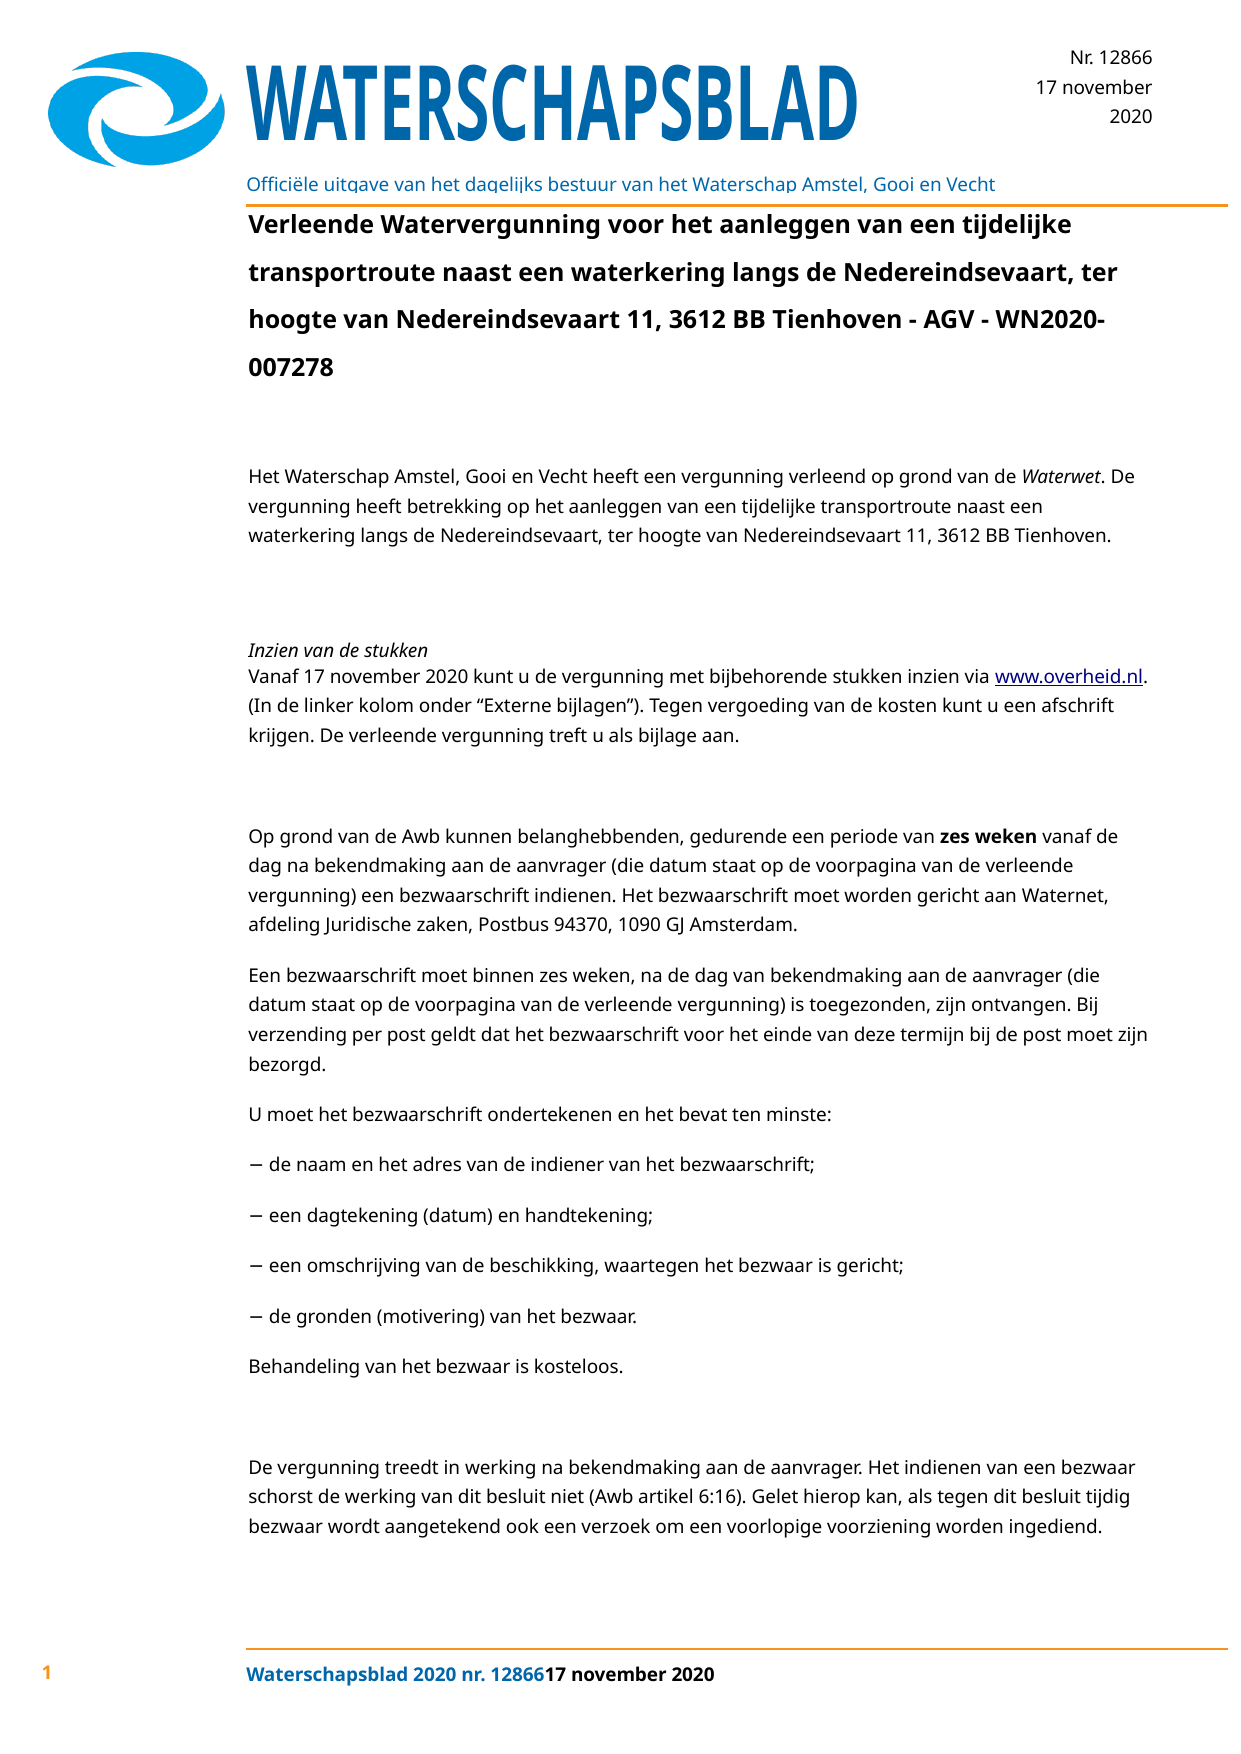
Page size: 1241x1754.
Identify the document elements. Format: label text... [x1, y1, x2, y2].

text Behandeling van het bezwaar is kosteloos. [248, 1353, 1152, 1379]
text Inzien van de stukken [248, 637, 1152, 663]
text − een dagtekening (datum) en handtekening; [248, 1202, 1152, 1228]
text − de gronden (motivering) van het bezwaar. [248, 1303, 1152, 1328]
picture [41, 47, 231, 172]
text Een bezwaarschrift moet binnen zes weken, na de dag van bekendmaking aan de aanvrager (die datum staat op de voorpagina van de verleende vergunning) is toegezonden, zijn ontvangen. Bij verzending per post geldt dat het bezwaarschrift voor het einde van deze termijn bij de post moet zijn bezorgd. [248, 962, 1152, 1076]
text Op grond van de Awb kunnen belanghebbenden, gedurende een periode van zes weken vanaf de dag na bekendmaking aan de aanvrager (die datum staat op de voorpagina van de verleende vergunning) een bezwaarschrift indienen. Het bezwaarschrift moet worden gericht aan Waternet, afdeling Juridische zaken, Postbus 94370, 1090 GJ Amsterdam. [248, 823, 1152, 937]
text − de naam en het adres van de indiener van het bezwaarschrift; [248, 1152, 1152, 1177]
text Verleende Watervergunning voor het aanleggen van een tijdelijke transportroute naast een waterkering langs de Nedereindsevaart, ter hoogte van Nedereindsevaart 11, 3612 BB Tienhoven - AGV - WN2020-007278 [248, 207, 1152, 384]
text De vergunning treedt in werking na bekendmaking aan de aanvrager. Het indienen van een bezwaar schorst de werking van dit besluit niet (Awb artikel 6:16). Gelet hierop kan, als tegen dit besluit tijdig bezwaar wordt aangetekend ook een verzoek om een voorlopige voorziening worden ingediend. [248, 1454, 1152, 1539]
text U moet het bezwaarschrift ondertekenen en het bevat ten minste: [248, 1101, 1152, 1127]
text − een omschrijving van de beschikking, waartegen het bezwaar is gericht; [248, 1252, 1152, 1278]
text Het Waterschap Amstel, Gooi en Vecht heeft een vergunning verleend op grond van de Waterwet. De vergunning heeft betrekking op het aanleggen van een tijdelijke transportroute naast een waterkering langs de Nedereindsevaart, ter hoogte van Nedereindsevaart 11, 3612 BB Tienhoven. [248, 463, 1152, 548]
text Vanaf 17 november 2020 kunt u de vergunning met bijbehorende stukken inzien via www.overheid.nl. (In de linker kolom onder “Externe bijlagen”). Tegen vergoeding van de kosten kunt u een afschrift krijgen. De verleende vergunning treft u als bijlage aan. [248, 663, 1152, 748]
